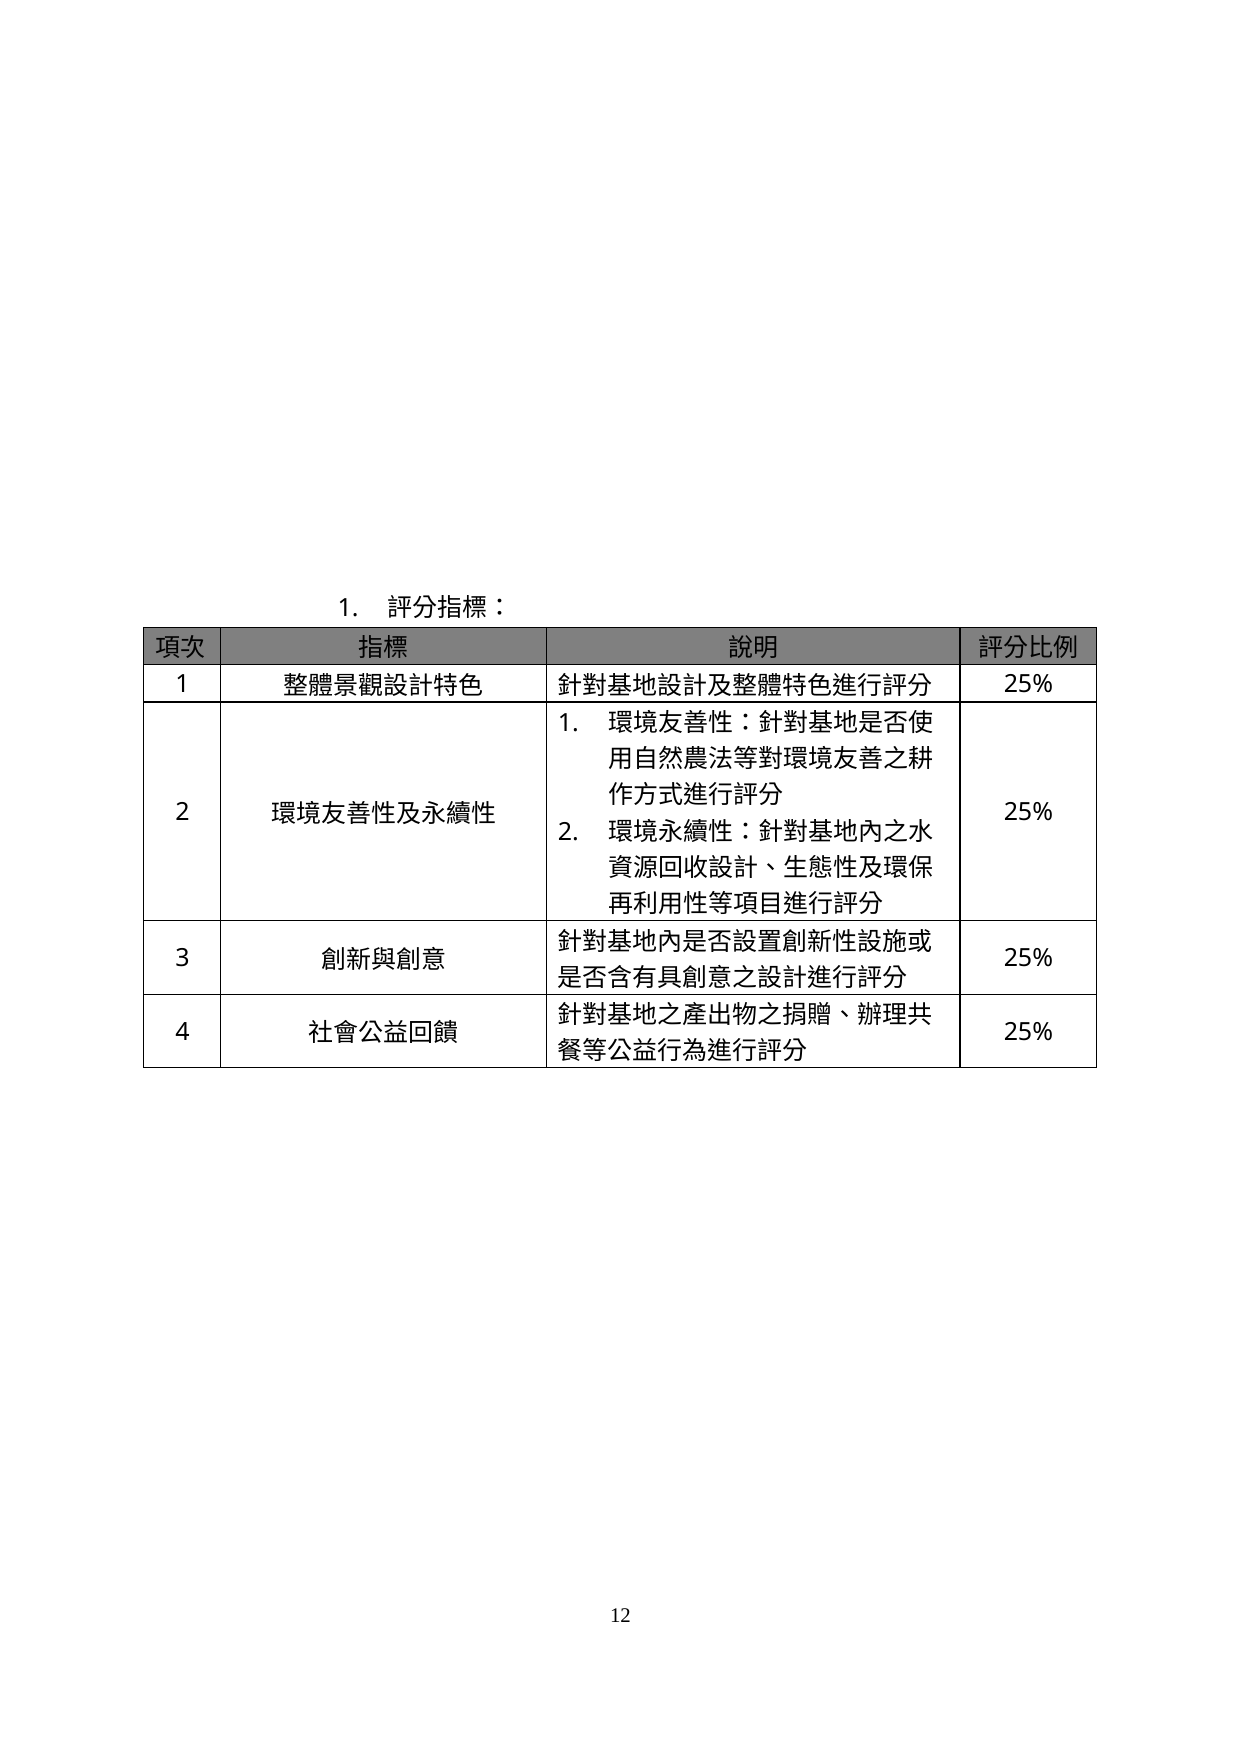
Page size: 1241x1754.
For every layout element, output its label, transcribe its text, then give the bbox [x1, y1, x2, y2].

table_header 指標 [221, 628, 546, 664]
table_cell 25% [961, 703, 1096, 920]
table_cell 針對基地內是否設置創新性設施或是否含有具創意之設計進行評分 [547, 921, 959, 993]
list 評分指標： [337, 564, 1053, 627]
table_header 說明 [547, 628, 959, 664]
table_cell 針對基地設計及整體特色進行評分 [547, 665, 959, 701]
table_cell 2 [144, 703, 220, 920]
table_cell 環境友善性及永續性 [221, 703, 546, 920]
table_cell 25% [961, 665, 1096, 701]
table_cell 25% [961, 921, 1096, 993]
table_cell 針對基地之產出物之捐贈、辦理共餐等公益行為進行評分 [547, 995, 959, 1067]
table_cell 創新與創意 [221, 921, 546, 993]
table_cell 25% [961, 995, 1096, 1067]
table_cell 環境友善性：針對基地是否使用自然農法等對環境友善之耕作方式進行評分 環境永續性：針對基地內之水資源回收設計、生態性及環保再利用性等項目進行評分 [547, 703, 959, 920]
table_header 項次 [144, 628, 220, 664]
table_cell 整體景觀設計特色 [221, 665, 546, 701]
table_cell 4 [144, 995, 220, 1067]
table_header 評分比例 [961, 628, 1096, 664]
table_cell 1 [144, 665, 220, 701]
table_cell 社會公益回饋 [221, 995, 546, 1067]
table_cell 3 [144, 921, 220, 993]
